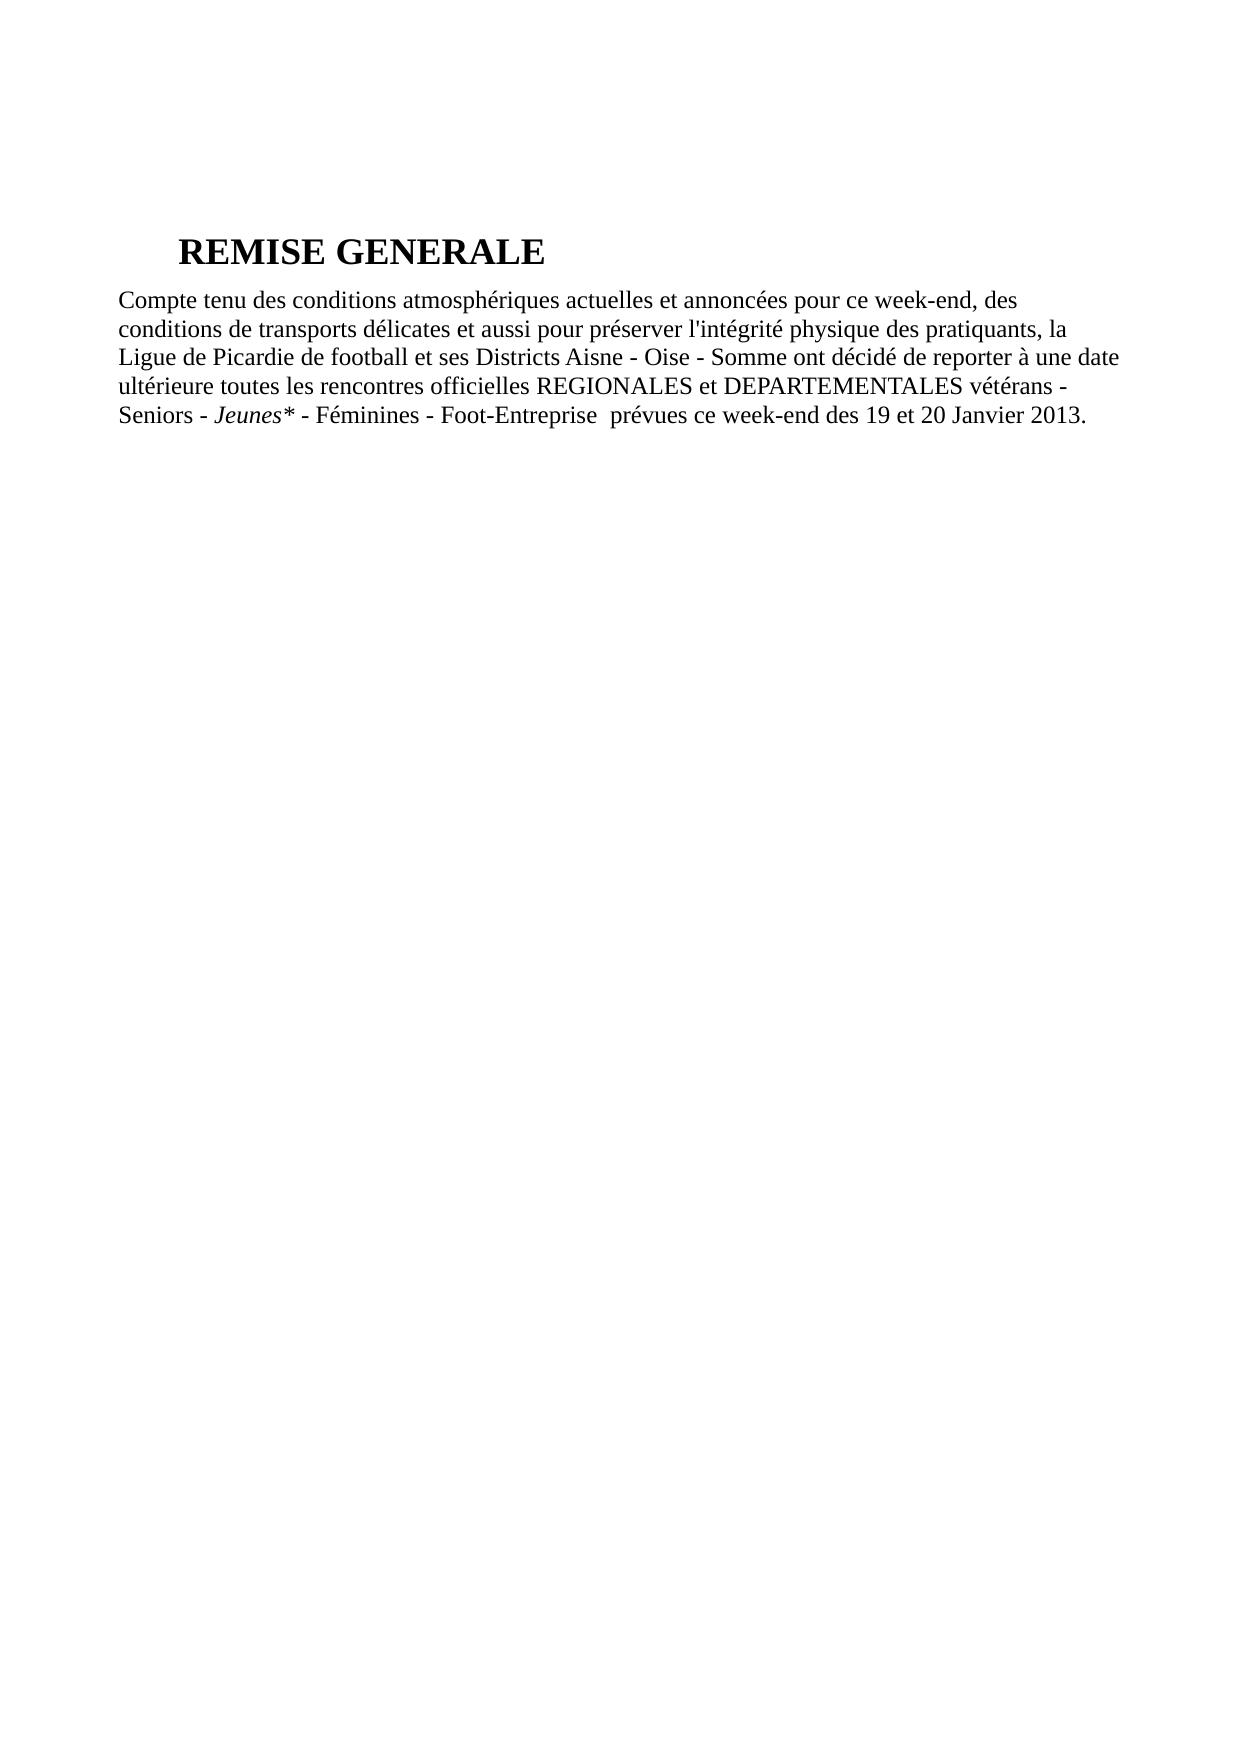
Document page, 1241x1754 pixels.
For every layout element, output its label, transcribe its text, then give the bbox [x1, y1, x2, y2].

subtitle REMISE GENERALE [118, 229, 1122, 272]
text Compte tenu des conditions atmosphériques actuelles et annoncées pour ce week-end, des conditions de transports délicates et aussi pour préserver l'intégrité physique des pratiquants, la Ligue de Picardie de football et ses Districts Aisne - Oise - Somme ont décidé de reporter à une date ultérieure toutes les rencontres officielles REGIONALES et DEPARTEMENTALES vétérans - Seniors - Jeunes* - Féminines - Foot-Entreprise prévues ce week-end des 19 et 20 Janvier 2013. [118, 285, 1122, 429]
